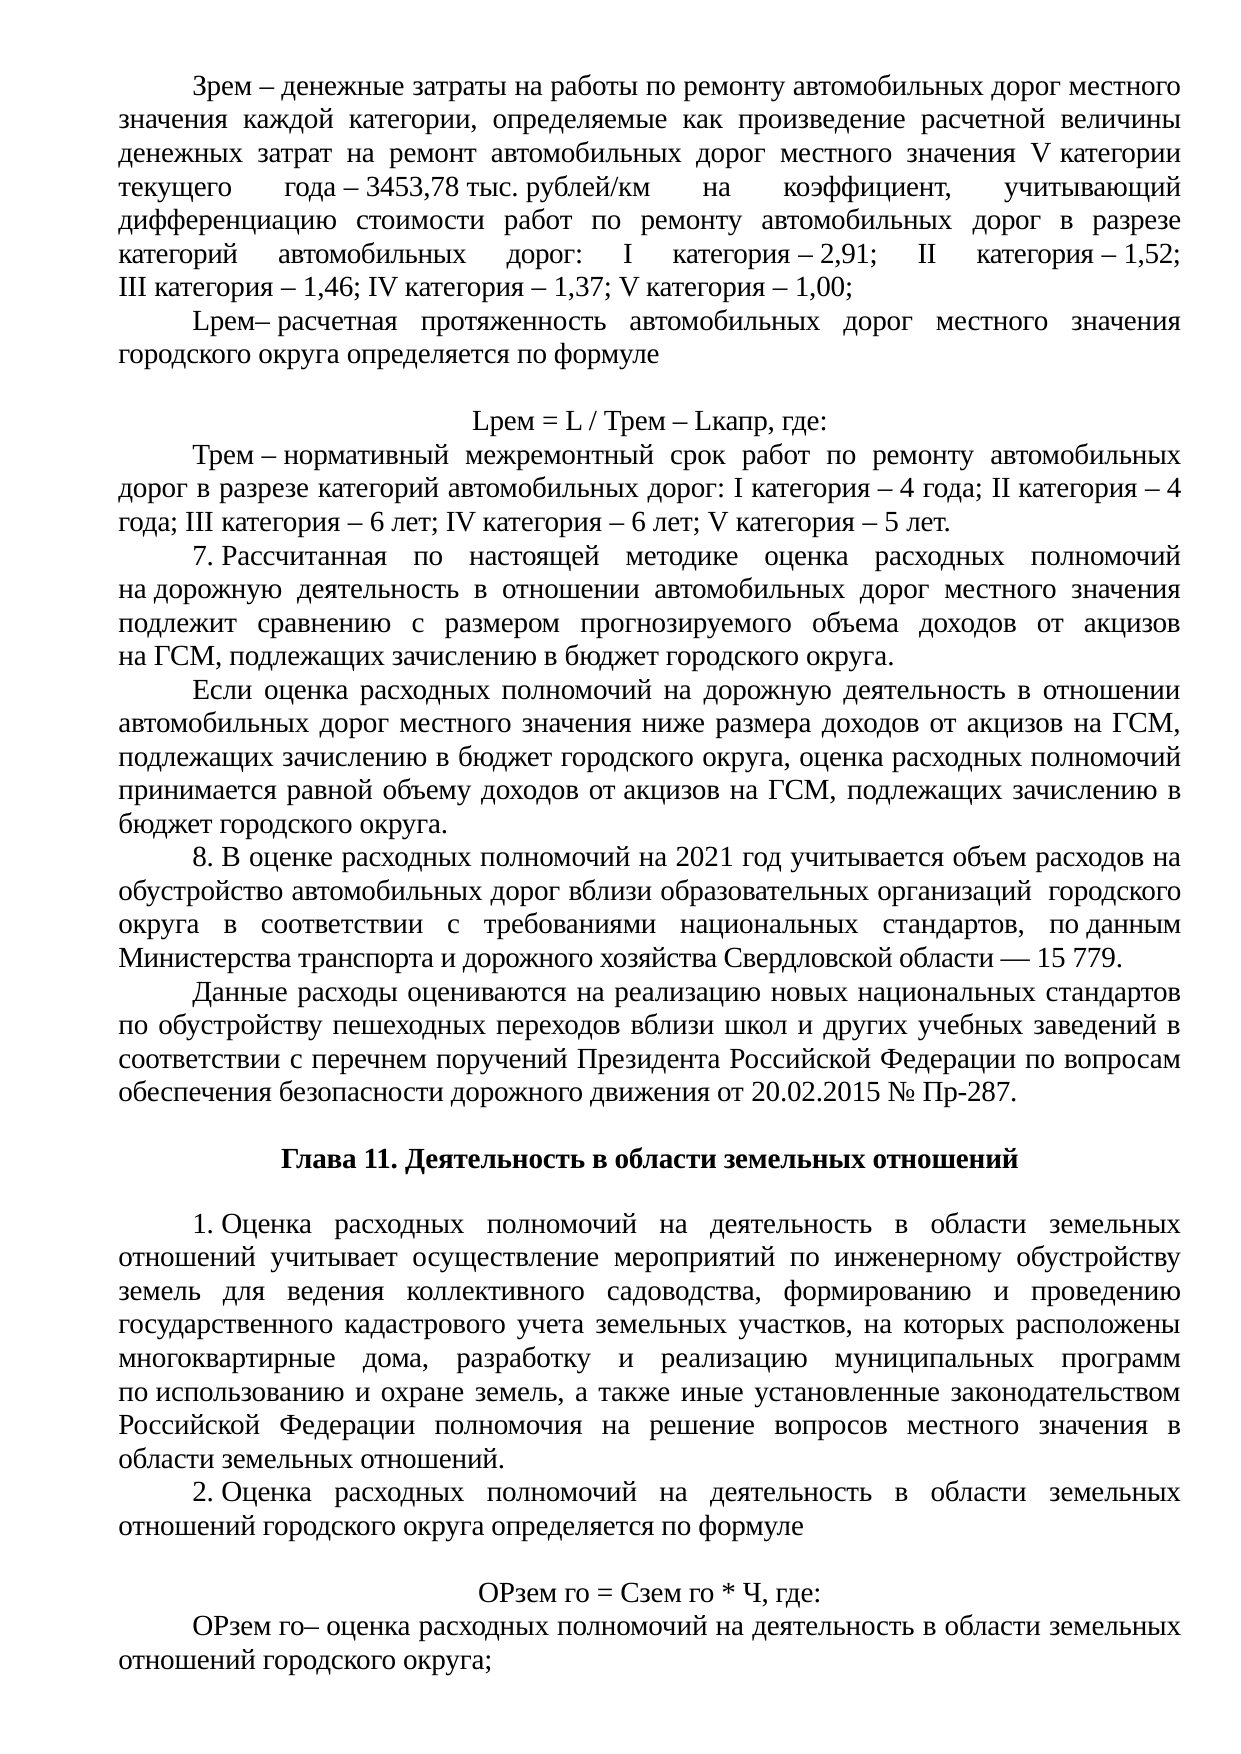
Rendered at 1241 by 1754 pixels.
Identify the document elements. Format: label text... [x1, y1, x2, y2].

text Lрем = L / Трем – Lкапр, где: [118, 403, 1181, 437]
text Зрем – денежные затраты на работы по ремонту автомобильных дорог местного значения каждой категории, определяемые как произведение расчетной величины денежных затрат на ремонт автомобильных дорог местного значения V категории текущего года – 3453,78 тыс. рублей/км на коэффициент, учитывающий дифференциацию стоимости работ по ремонту автомобильных дорог в разрезе категорий автомобильных дорог: I категория – 2,91; II категория – 1,52; III категория – 1,46; IV категория – 1,37; V категория – 1,00; [118, 68, 1181, 303]
text Глава 11. Деятельность в области земельных отношений [118, 1141, 1181, 1175]
text Lрем– расчетная протяженность автомобильных дорог местного значения городского округа определяется по формуле [118, 303, 1181, 370]
text ОРзем го– оценка расходных полномочий на деятельность в области земельных отношений городского округа; [118, 1608, 1181, 1676]
text ОРзем го = Сзем го * Ч, где: [118, 1575, 1181, 1608]
text 8. В оценке расходных полномочий на 2021 год учитывается объем расходов на обустройство автомобильных дорог вблизи образовательных организаций городского округа в соответствии с требованиями национальных стандартов, по данным Министерства транспорта и дорожного хозяйства Свердловской области — 15 779. [118, 839, 1181, 974]
text Данные расходы оцениваются на реализацию новых национальных стандартов по обустройству пешеходных переходов вблизи школ и других учебных заведений в соответствии с перечнем поручений Президента Российской Федерации по вопросам обеспечения безопасности дорожного движения от 20.02.2015 № Пр-287. [118, 974, 1181, 1108]
text 2. Оценка расходных полномочий на деятельность в области земельных отношений городского округа определяется по формуле [118, 1474, 1181, 1541]
text Трем – нормативный межремонтный срок работ по ремонту автомобильных дорог в разрезе категорий автомобильных дорог: I категория – 4 года; II категория – 4 года; III категория – 6 лет; IV категория – 6 лет; V категория – 5 лет. [118, 437, 1181, 538]
text 1. Оценка расходных полномочий на деятельность в области земельных отношений учитывает осуществление мероприятий по инженерному обустройству земель для ведения коллективного садоводства, формированию и проведению государственного кадастрового учета земельных участков, на которых расположены многоквартирные дома, разработку и реализацию муниципальных программ по использованию и охране земель, а также иные установленные законодательством Российской Федерации полномочия на решение вопросов местного значения в области земельных отношений. [118, 1206, 1181, 1474]
text 7. Рассчитанная по настоящей методике оценка расходных полномочий на дорожную деятельность в отношении автомобильных дорог местного значения подлежит сравнению с размером прогнозируемого объема доходов от акцизов на ГСМ, подлежащих зачислению в бюджет городского округа. [118, 538, 1181, 672]
text Если оценка расходных полномочий на дорожную деятельность в отношении автомобильных дорог местного значения ниже размера доходов от акцизов на ГСМ, подлежащих зачислению в бюджет городского округа, оценка расходных полномочий принимается равной объему доходов от акцизов на ГСМ, подлежащих зачислению в бюджет городского округа. [118, 672, 1181, 839]
